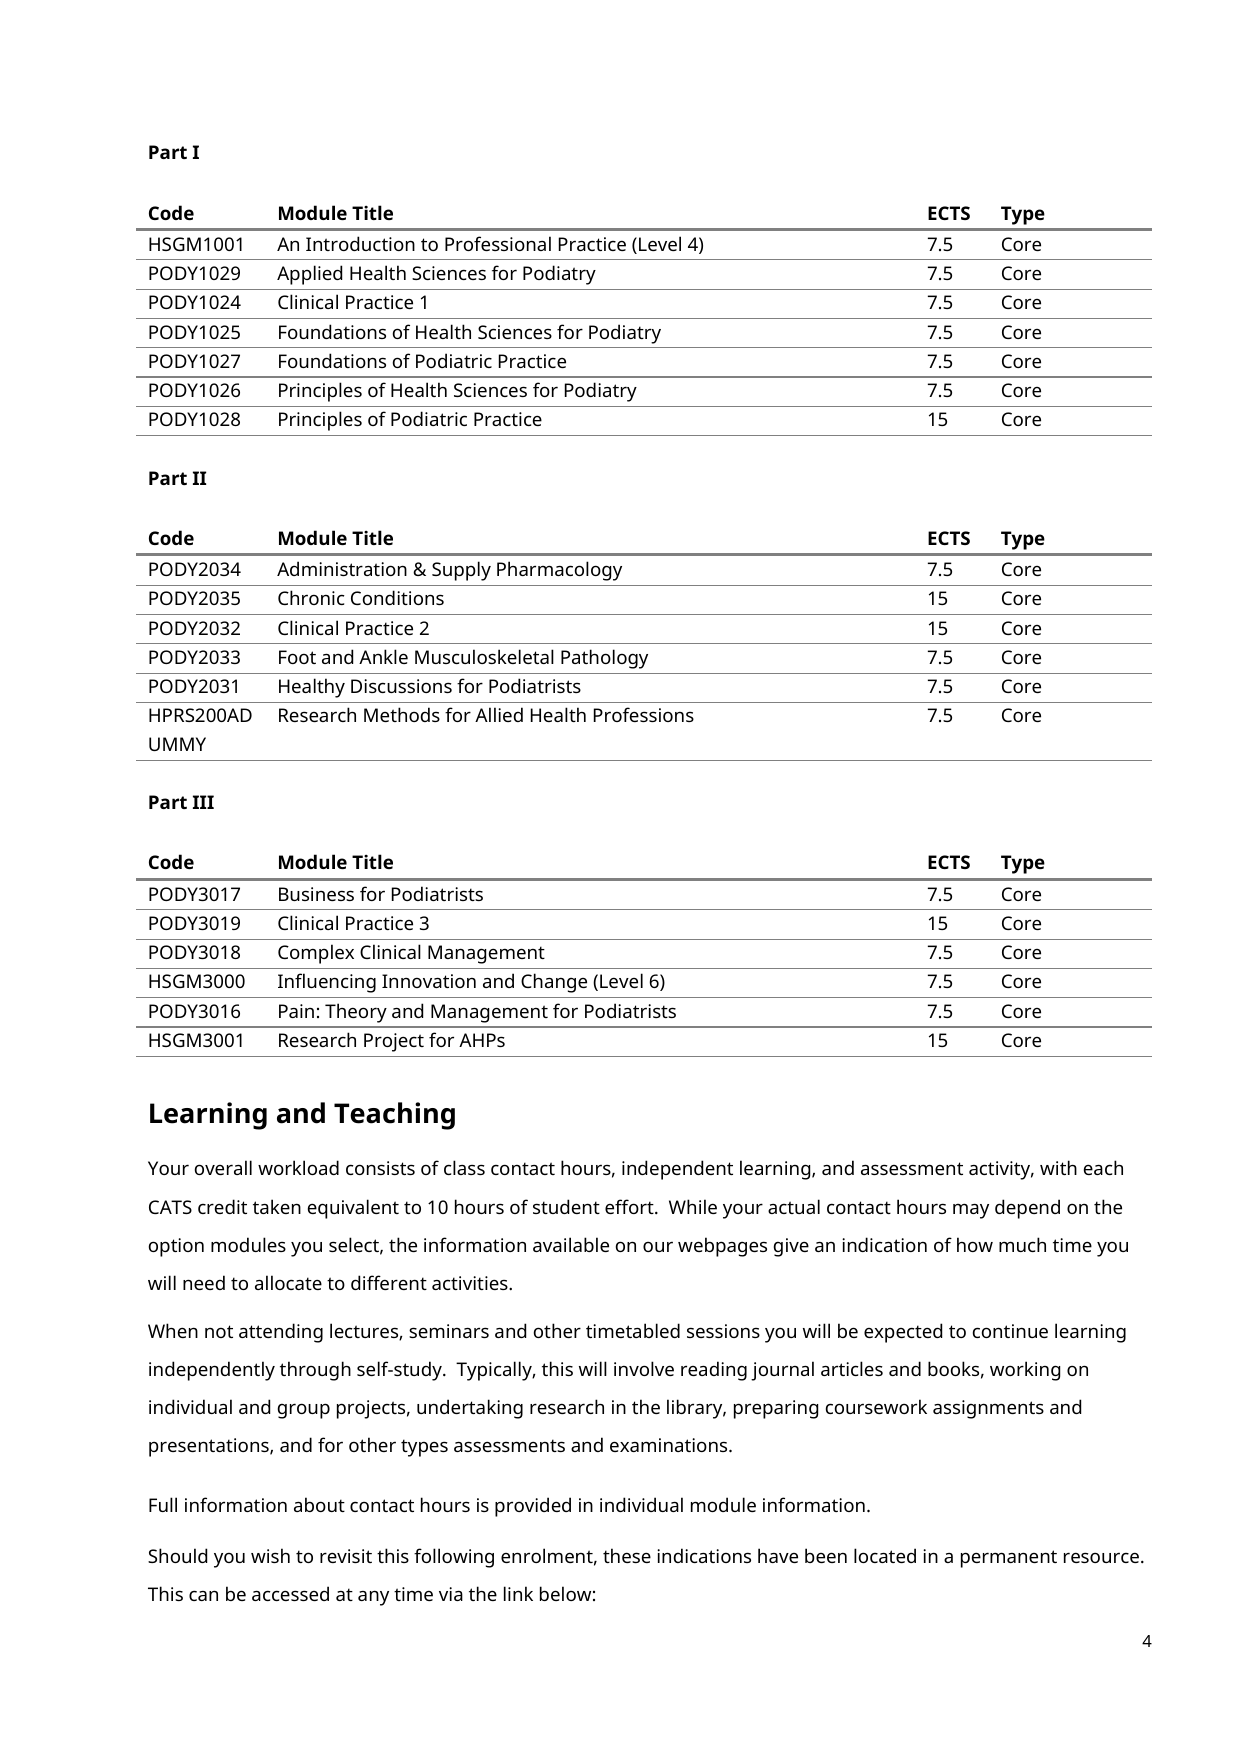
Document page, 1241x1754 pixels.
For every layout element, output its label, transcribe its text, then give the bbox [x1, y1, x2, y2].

text Full information about contact hours is provided in individual module information. [148, 1493, 1152, 1518]
table_header Part I [136, 111, 1152, 200]
table_cell PODY1027 [136, 348, 266, 376]
table_cell 7.5 [916, 881, 989, 909]
table_cell PODY3018 [136, 940, 266, 968]
table_cell Core [989, 231, 1152, 259]
table_cell Healthy Discussions for Podiatrists [266, 674, 916, 702]
table_cell Research Methods for Allied Health Professions [266, 703, 916, 760]
table_cell Core [989, 1028, 1152, 1056]
table_cell Type [989, 850, 1152, 878]
table_cell HPRS200ADUMMY [136, 703, 266, 760]
table_cell Type [989, 525, 1152, 553]
table_cell 15 [916, 615, 989, 643]
table_cell Core [989, 348, 1152, 376]
table_cell PODY2033 [136, 644, 266, 672]
table_cell PODY2035 [136, 586, 266, 614]
table_cell 15 [916, 586, 989, 614]
table_cell Core [989, 556, 1152, 584]
table_cell 7.5 [916, 674, 989, 702]
table_cell HSGM3000 [136, 969, 266, 997]
table_cell Core [989, 615, 1152, 643]
table_cell Module Title [266, 200, 916, 228]
table_cell Core [989, 703, 1152, 760]
table_cell Code [136, 200, 266, 228]
table_cell Foot and Ankle Musculoskeletal Pathology [266, 644, 916, 672]
table_cell Core [989, 319, 1152, 347]
table_cell Core [989, 969, 1152, 997]
table_cell 7.5 [916, 348, 989, 376]
table_cell Business for Podiatrists [266, 881, 916, 909]
table_cell Core [989, 290, 1152, 318]
table_cell 7.5 [916, 378, 989, 406]
table_cell Core [989, 260, 1152, 289]
table_cell 15 [916, 1028, 989, 1056]
table_cell Clinical Practice 3 [266, 910, 916, 938]
table_cell 15 [916, 910, 989, 938]
table_cell Code [136, 525, 266, 553]
table_cell Research Project for AHPs [266, 1028, 916, 1056]
table_cell HSGM1001 [136, 231, 266, 259]
table_cell ECTS [916, 200, 989, 228]
table_cell HSGM3001 [136, 1028, 266, 1056]
table_cell Chronic Conditions [266, 586, 916, 614]
table_cell An Introduction to Professional Practice (Level 4) [266, 231, 916, 259]
table_cell PODY2034 [136, 556, 266, 584]
table_cell Foundations of Health Sciences for Podiatry [266, 319, 916, 347]
table_cell PODY3019 [136, 910, 266, 938]
table_cell PODY1028 [136, 407, 266, 435]
table_cell Administration & Supply Pharmacology [266, 556, 916, 584]
table_cell Core [989, 644, 1152, 672]
table_cell 7.5 [916, 998, 989, 1026]
table_cell Foundations of Podiatric Practice [266, 348, 916, 376]
table_cell Core [989, 378, 1152, 406]
table_cell 7.5 [916, 703, 989, 760]
table_cell Module Title [266, 525, 916, 553]
table_cell ECTS [916, 850, 989, 878]
table_cell Core [989, 881, 1152, 909]
table_cell Clinical Practice 2 [266, 615, 916, 643]
table_cell PODY3017 [136, 881, 266, 909]
table_cell 7.5 [916, 940, 989, 968]
table_cell 7.5 [916, 644, 989, 672]
subtitle Learning and Teaching [148, 1094, 1152, 1131]
table_cell 7.5 [916, 319, 989, 347]
table_cell Core [989, 586, 1152, 614]
table_cell Clinical Practice 1 [266, 290, 916, 318]
table_cell Influencing Innovation and Change (Level 6) [266, 969, 916, 997]
table_cell PODY2032 [136, 615, 266, 643]
table_cell Core [989, 910, 1152, 938]
table_cell 7.5 [916, 231, 989, 259]
table_cell PODY3016 [136, 998, 266, 1026]
text Should you wish to revisit this following enrolment, these indications have been located in a permanent resource. This can be accessed at any time via the link below: [148, 1543, 1152, 1607]
table_cell Pain: Theory and Management for Podiatrists [266, 998, 916, 1026]
table_cell Complex Clinical Management [266, 940, 916, 968]
table_cell Principles of Podiatric Practice [266, 407, 916, 435]
text When not attending lectures, seminars and other timetabled sessions you will be expected to continue learning independently through self-study. Typically, this will involve reading journal articles and books, working on individual and group projects, undertaking research in the library, preparing coursework assignments and presentations, and for other types assessments and examinations. [148, 1318, 1152, 1458]
table_cell 7.5 [916, 290, 989, 318]
table_cell PODY1026 [136, 378, 266, 406]
table_cell ECTS [916, 525, 989, 553]
table_cell Principles of Health Sciences for Podiatry [266, 378, 916, 406]
text Your overall workload consists of class contact hours, independent learning, and assessment activity, with each CATS credit taken equivalent to 10 hours of student effort. While your actual contact hours may depend on the option modules you select, the information available on our webpages give an indication of how much time you will need to allocate to different activities. [148, 1156, 1152, 1296]
table_cell Core [989, 940, 1152, 968]
table_cell Code [136, 850, 266, 878]
table_cell PODY1025 [136, 319, 266, 347]
table_cell Core [989, 998, 1152, 1026]
table_cell Module Title [266, 850, 916, 878]
table_cell PODY2031 [136, 674, 266, 702]
table_cell 7.5 [916, 556, 989, 584]
table_cell Core [989, 407, 1152, 435]
table_cell PODY1029 [136, 260, 266, 289]
table_cell Core [989, 674, 1152, 702]
table_cell 7.5 [916, 969, 989, 997]
table_cell 15 [916, 407, 989, 435]
table_cell Applied Health Sciences for Podiatry [266, 260, 916, 289]
table_cell 7.5 [916, 260, 989, 289]
table_cell Type [989, 200, 1152, 228]
table_cell Part III [136, 761, 1152, 850]
table_cell Part II [136, 436, 1152, 525]
table_cell PODY1024 [136, 290, 266, 318]
